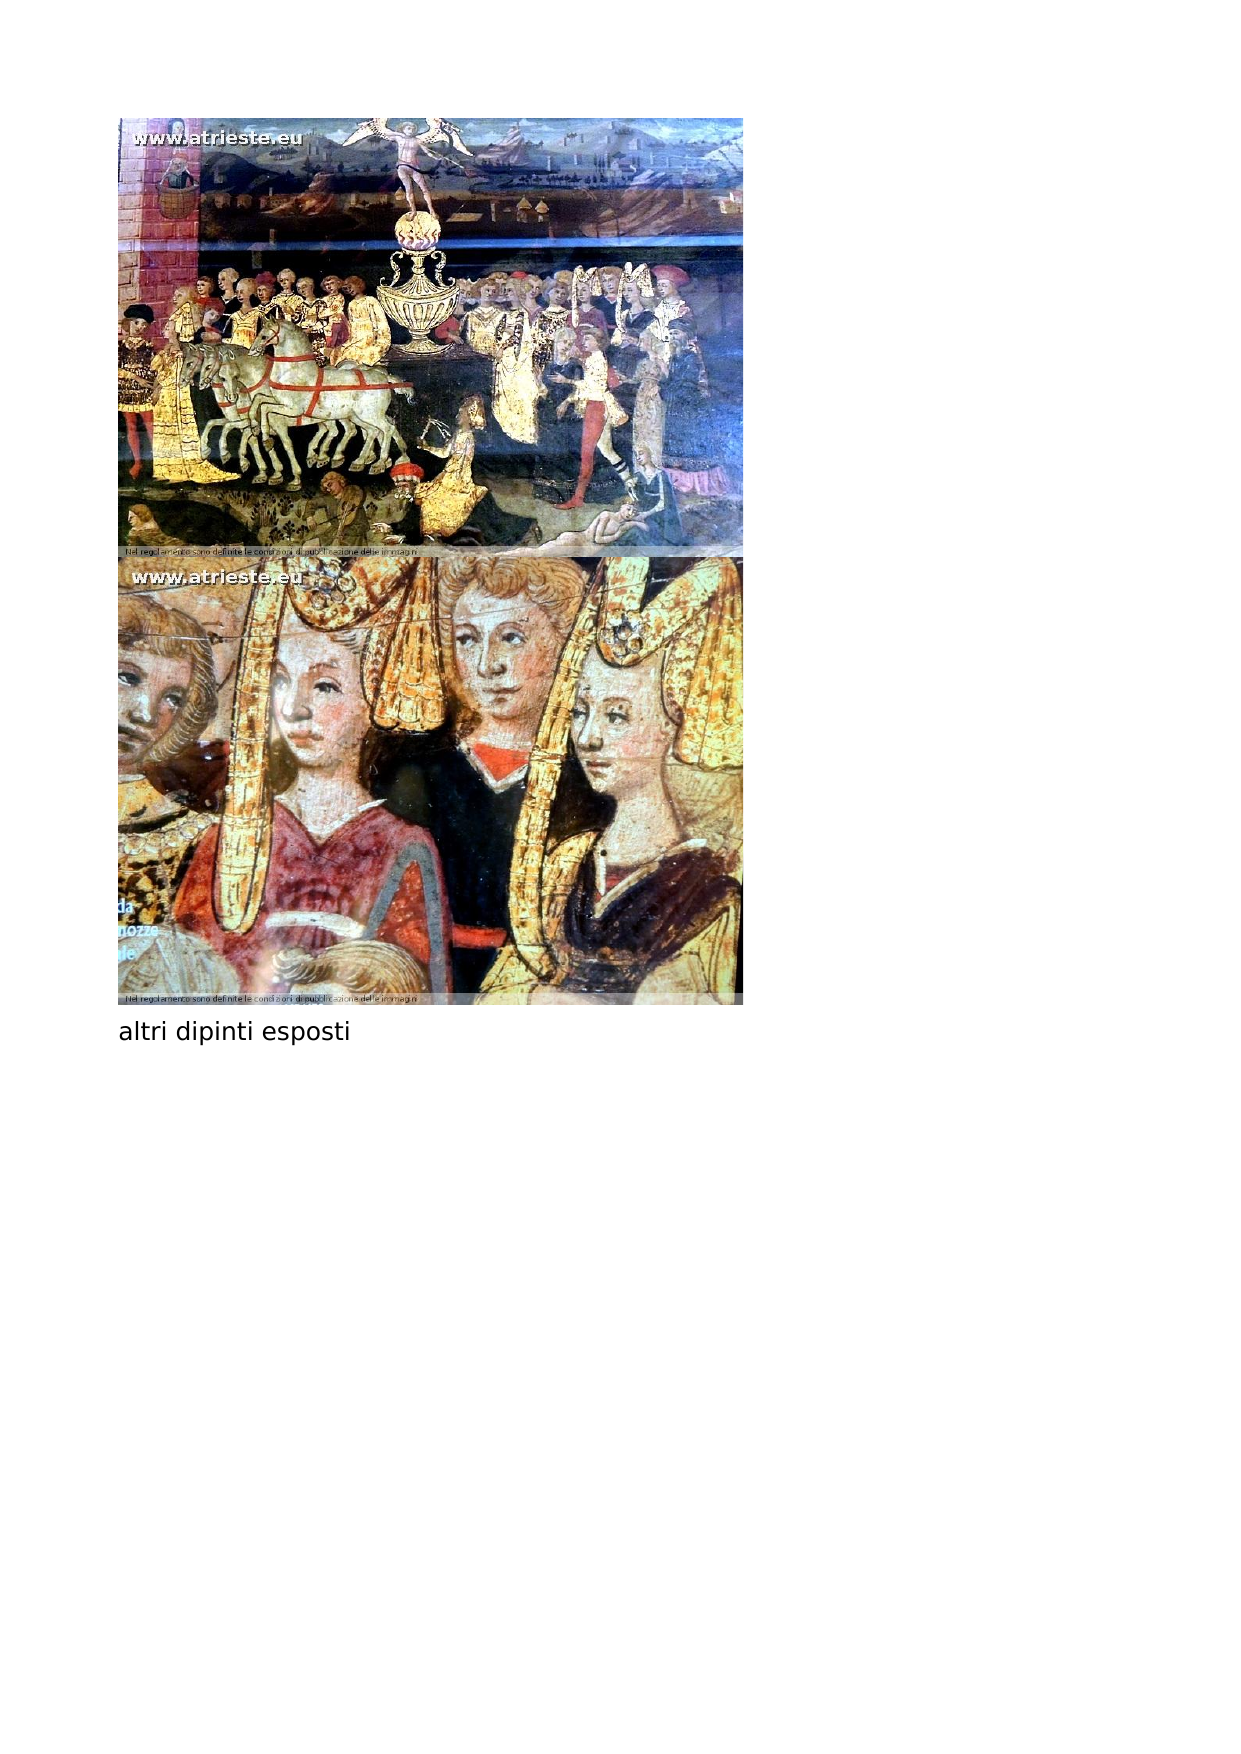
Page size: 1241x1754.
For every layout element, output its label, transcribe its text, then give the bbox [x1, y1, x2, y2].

picture [118, 118, 744, 1005]
text altri dipinti esposti [118, 1017, 1122, 1046]
